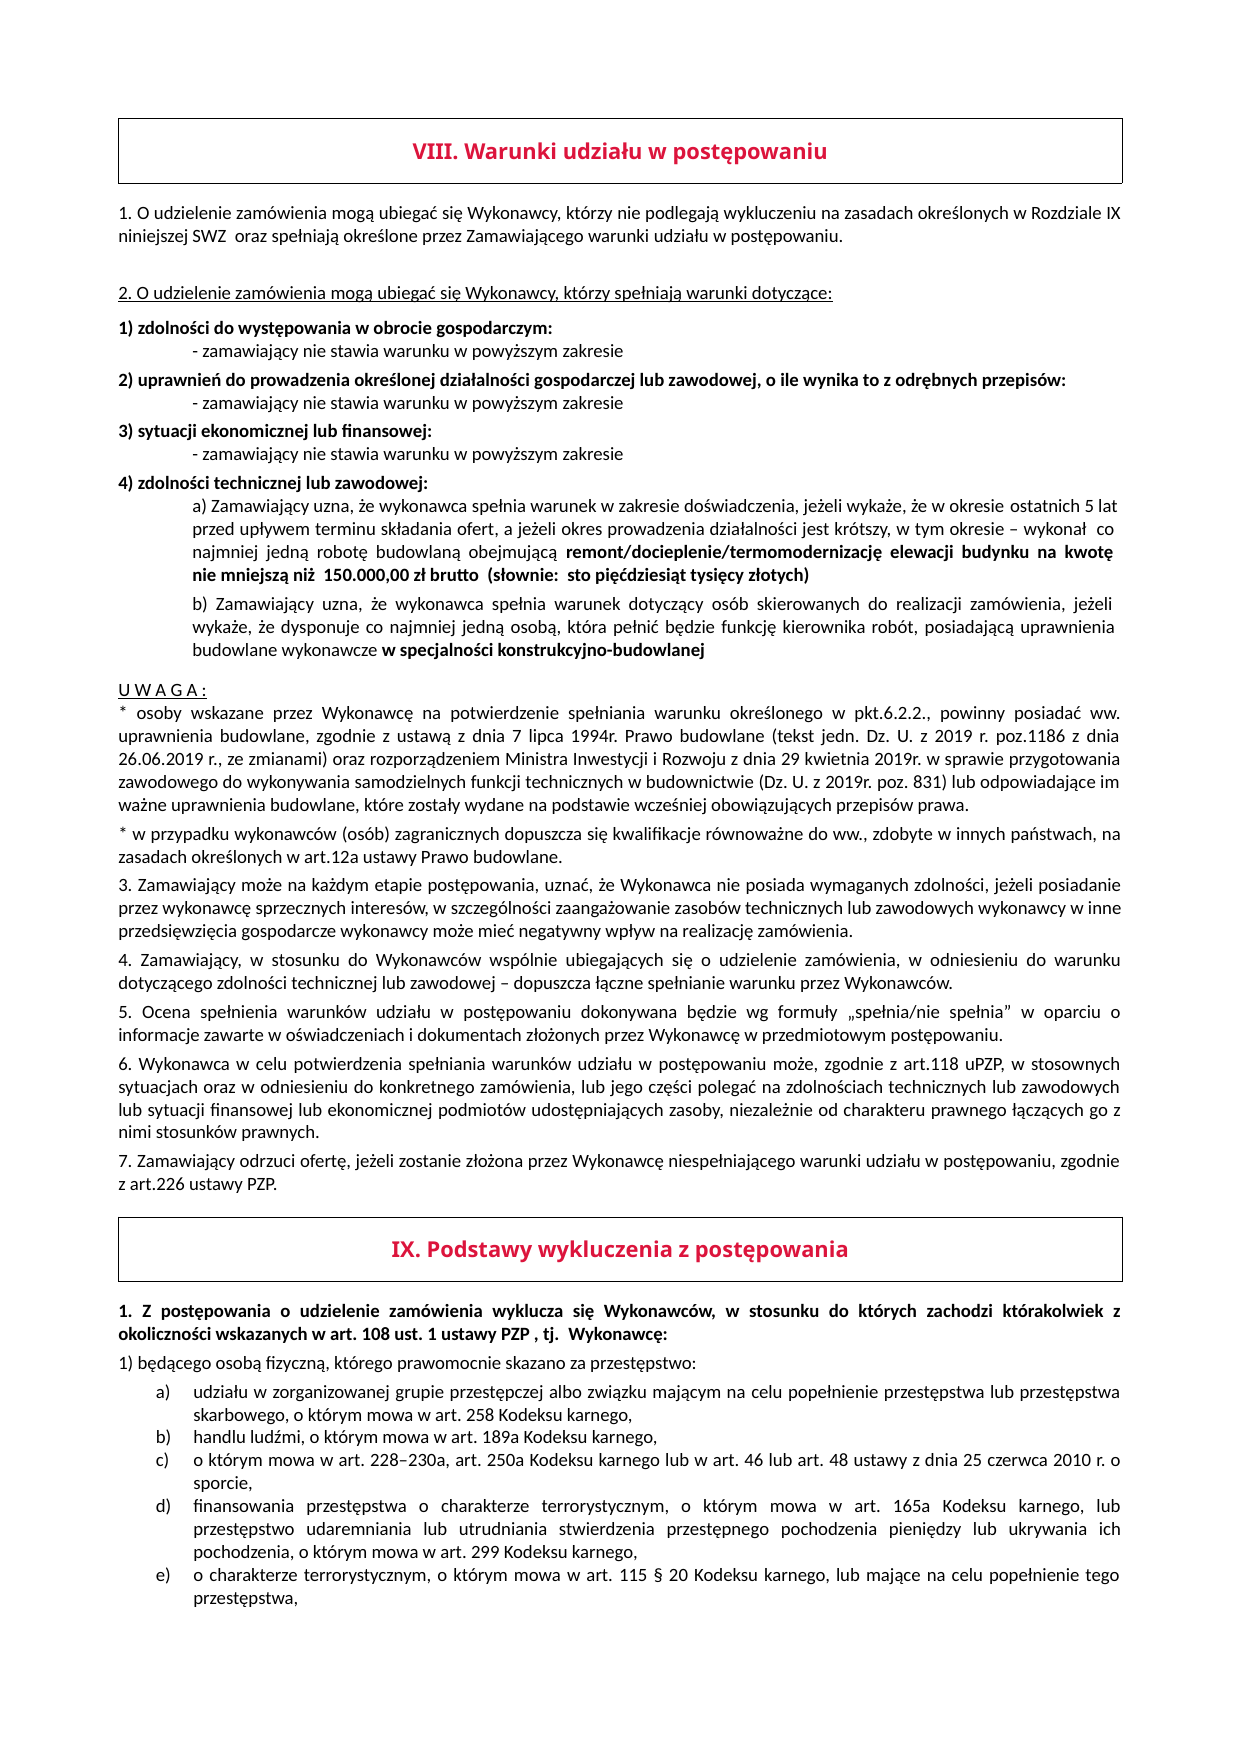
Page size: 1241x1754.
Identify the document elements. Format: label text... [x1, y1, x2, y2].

text 7. Zamawiający odrzuci ofertę, jeżeli zostanie złożona przez Wykonawcę niespełniającego warunki udziału w postępowaniu, zgodnie z art.226 ustawy PZP. [118, 1149, 1122, 1195]
text - zamawiający nie stawia warunku w powyższym zakresie [118, 339, 1122, 362]
list o charakterze terrorystycznym, o którym mowa w art. 115 § 20 Kodeksu karnego, lub mające na celu popełnienie tego przestępstwa, [156, 1563, 1122, 1609]
text * osoby wskazane przez Wykonawcę na potwierdzenie spełniania warunku określonego w pkt.6.2.2., powinny posiadać ww. uprawnienia budowlane, zgodnie z ustawą z dnia 7 lipca 1994r. Prawo budowlane (tekst jedn. Dz. U. z 2019 r. poz.1186 z dnia 26.06.2019 r., ze zmianami) oraz rozporządzeniem Ministra Inwestycji i Rozwoju z dnia 29 kwietnia 2019r. w sprawie przygotowania zawodowego do wykonywania samodzielnych funkcji technicznych w budownictwie (Dz. U. z 2019r. poz. 831) lub odpowiadające im ważne uprawnienia budowlane, które zostały wydane na podstawie wcześniej obowiązujących przepisów prawa. [118, 701, 1122, 816]
text - zamawiający nie stawia warunku w powyższym zakresie [118, 443, 1122, 466]
text 6. Wykonawca w celu potwierdzenia spełniania warunków udziału w postępowaniu może, zgodnie z art.118 uPZP, w stosownych sytuacjach oraz w odniesieniu do konkretnego zamówienia, lub jego części polegać na zdolnościach technicznych lub zawodowych lub sytuacji finansowej lub ekonomicznej podmiotów udostępniających zasoby, niezależnie od charakteru prawnego łączących go z nimi stosunków prawnych. [118, 1052, 1122, 1143]
text 2) uprawnień do prowadzenia określonej działalności gospodarczej lub zawodowej, o ile wynika to z odrębnych przepisów: [118, 368, 1122, 391]
table_header VIII. Warunki udziału w postępowaniu [119, 119, 1122, 183]
text 2. O udzielenie zamówienia mogą ubiegać się Wykonawcy, którzy spełniają warunki dotyczące: [118, 281, 1122, 304]
text 1) będącego osobą fizyczną, którego prawomocnie skazano za przestępstwo: [118, 1351, 1122, 1374]
text b) Zamawiający uzna, że wykonawca spełnia warunek dotyczący osób skierowanych do realizacji zamówienia, jeżeli wykaże, że dysponuje co najmniej jedną osobą, która pełnić będzie funkcję kierownika robót, posiadającą uprawnienia budowlane wykonawcze w specjalności konstrukcyjno-budowlanej [118, 592, 1122, 661]
table_header IX. Podstawy wykluczenia z postępowania [119, 1218, 1122, 1281]
text U W A G A : [118, 678, 1122, 701]
list o którym mowa w art. 228–230a, art. 250a Kodeksu karnego lub w art. 46 lub art. 48 ustawy z dnia 25 czerwca 2010 r. o sporcie, [156, 1449, 1122, 1494]
text 4. Zamawiający, w stosunku do Wykonawców wspólnie ubiegających się o udzielenie zamówienia, w odniesieniu do warunku dotyczącego zdolności technicznej lub zawodowej – dopuszcza łączne spełnianie warunku przez Wykonawców. [118, 948, 1122, 994]
text - zamawiający nie stawia warunku w powyższym zakresie [118, 391, 1122, 414]
text 1. O udzielenie zamówienia mogą ubiegać się Wykonawcy, którzy nie podlegają wykluczeniu na zasadach określonych w Rozdziale IX niniejszej SWZ oraz spełniają określone przez Zamawiającego warunki udziału w postępowaniu. [118, 201, 1122, 247]
list handlu ludźmi, o którym mowa w art. 189a Kodeksu karnego, [156, 1426, 1122, 1449]
text 4) zdolności technicznej lub zawodowej: [118, 471, 1122, 494]
text 5. Ocena spełnienia warunków udziału w postępowaniu dokonywana będzie wg formuły „spełnia/nie spełnia” w oparciu o informacje zawarte w oświadczeniach i dokumentach złożonych przez Wykonawcę w przedmiotowym postępowaniu. [118, 1000, 1122, 1046]
text * w przypadku wykonawców (osób) zagranicznych dopuszcza się kwalifikacje równoważne do ww., zdobyte w innych państwach, na zasadach określonych w art.12a ustawy Prawo budowlane. [118, 822, 1122, 868]
text 3. Zamawiający może na każdym etapie postępowania, uznać, że Wykonawca nie posiada wymaganych zdolności, jeżeli posiadanie przez wykonawcę sprzecznych interesów, w szczególności zaangażowanie zasobów technicznych lub zawodowych wykonawcy w inne przedsięwzięcia gospodarcze wykonawcy może mieć negatywny wpływ na realizację zamówienia. [118, 874, 1122, 942]
text 3) sytuacji ekonomicznej lub finansowej: [118, 420, 1122, 443]
list finansowania przestępstwa o charakterze terrorystycznym, o którym mowa w art. 165a Kodeksu karnego, lub przestępstwo udaremniania lub utrudniania stwierdzenia przestępnego pochodzenia pieniędzy lub ukrywania ich pochodzenia, o którym mowa w art. 299 Kodeksu karnego, [156, 1494, 1122, 1563]
text 1) zdolności do występowania w obrocie gospodarczym: [118, 316, 1122, 339]
text 1. Z postępowania o udzielenie zamówienia wyklucza się Wykonawców, w stosunku do których zachodzi którakolwiek z okoliczności wskazanych w art. 108 ust. 1 ustawy PZP , tj. Wykonawcę: [118, 1299, 1122, 1345]
list udziału w zorganizowanej grupie przestępczej albo związku mającym na celu popełnienie przestępstwa lub przestępstwa skarbowego, o którym mowa w art. 258 Kodeksu karnego, [156, 1380, 1122, 1426]
text a) Zamawiający uzna, że wykonawca spełnia warunek w zakresie doświadczenia, jeżeli wykaże, że w okresie ostatnich 5 lat przed upływem terminu składania ofert, a jeżeli okres prowadzenia działalności jest krótszy, w tym okresie – wykonał co najmniej jedną robotę budowlaną obejmującą remont/docieplenie/termomodernizację elewacji budynku na kwotę nie mniejszą niż 150.000,00 zł brutto (słownie: sto pięćdziesiąt tysięcy złotych) [118, 494, 1122, 586]
